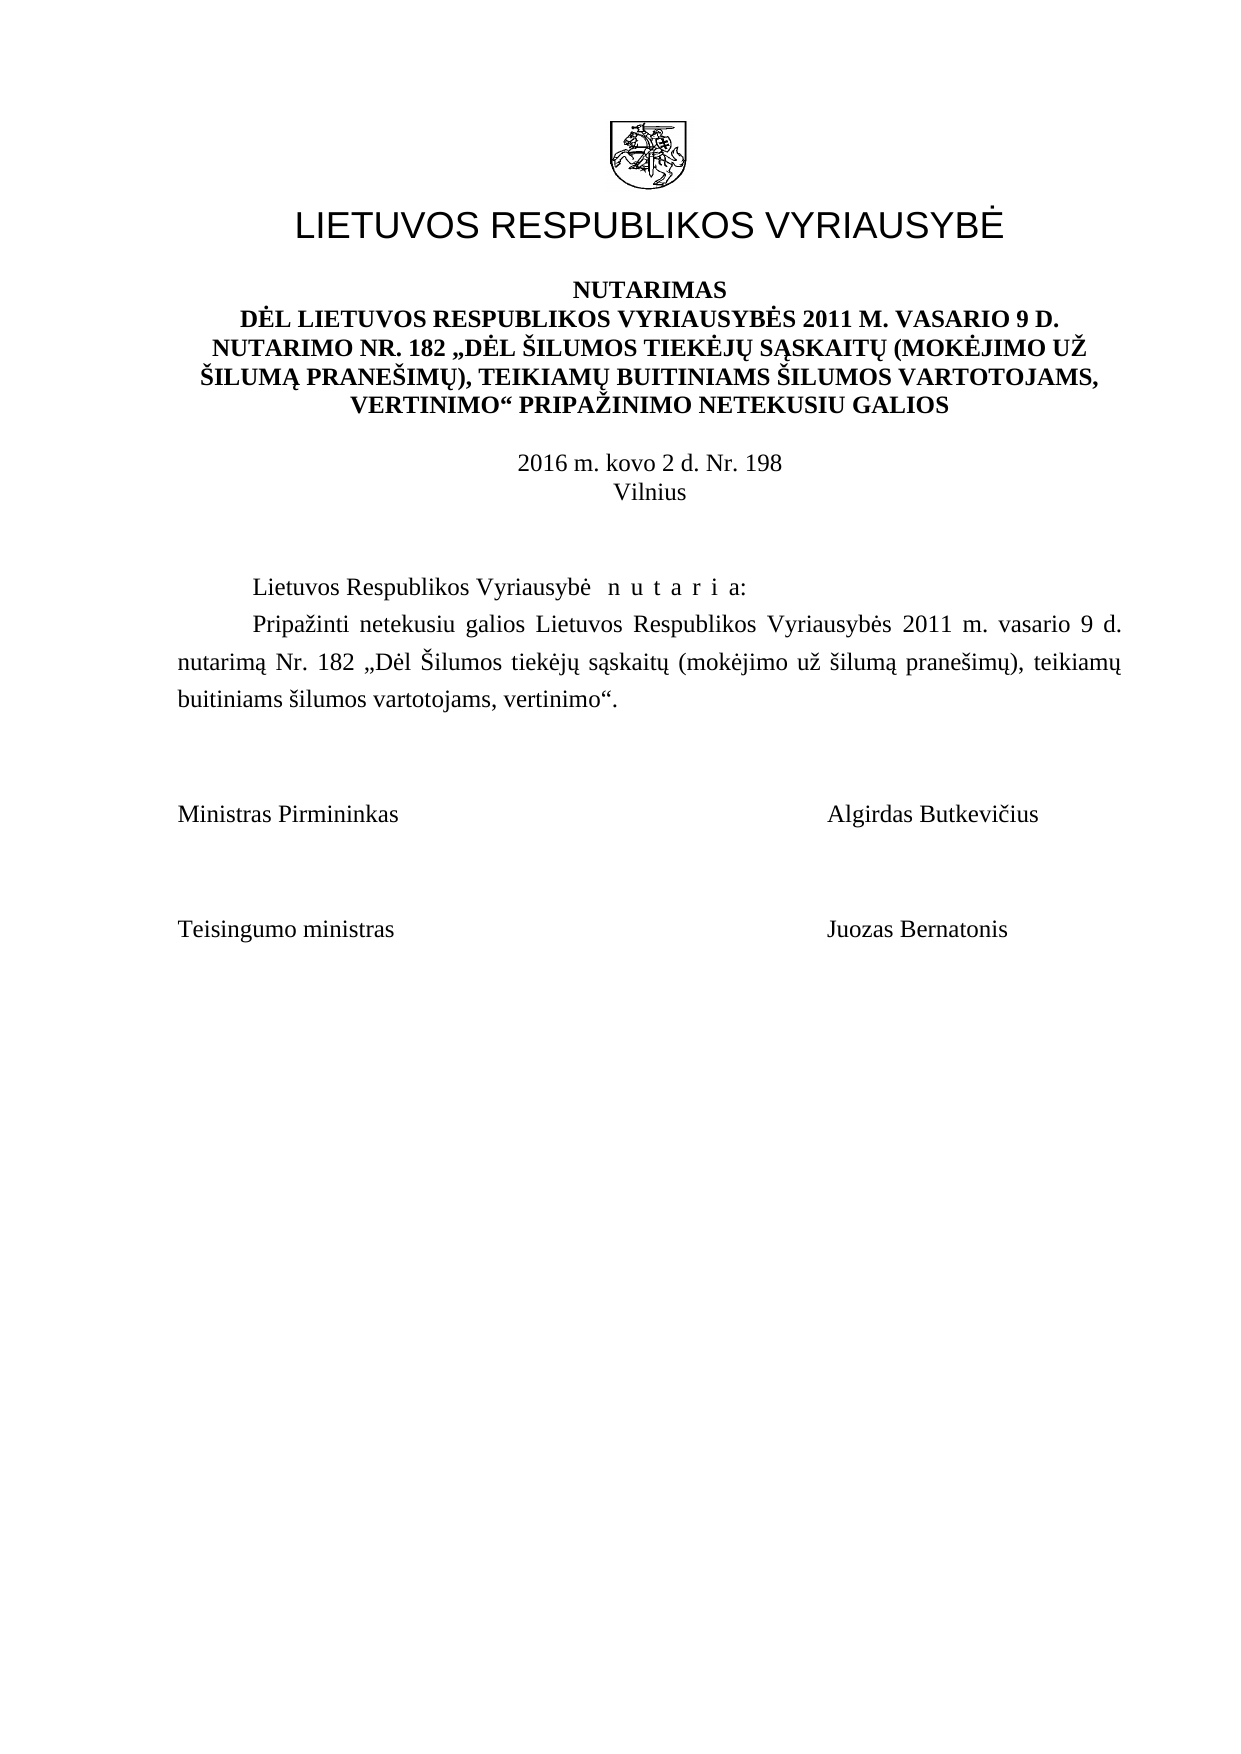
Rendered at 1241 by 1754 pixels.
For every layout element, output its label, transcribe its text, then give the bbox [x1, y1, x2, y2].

text Lietuvos Respublikos Vyriausybė nutaria: [177, 563, 1122, 600]
text Ministras Pirmininkas Algirdas Butkevičius [177, 799, 1122, 828]
text nutarimas [177, 275, 1122, 304]
text Pripažinti netekusiu galios Lietuvos Respublikos Vyriausybės 2011 m. vasario 9 d. nutarimą Nr. 182 „Dėl Šilumos tiekėjų sąskaitų (mokėjimo už šilumą pranešimų), teikiamų buitiniams šilumos vartotojams, vertinimo“. [177, 600, 1122, 713]
text Lietuvos Respublikos Vyriausybė [177, 203, 1122, 247]
text Dėl LIETUVOS RESPUBLIKOS VYRIAUSYBĖS 2011 m. vasario 9 d. nutarimo Nr. 182 „Dėl Šilumos tiekėjų sąskaitų (mokėjimo už šilumą pranešimų), teikiamų buitiniams šilumos vartotojams, vertinimo“ PRIPAŽINIMO NETEKUSIU GALIOS [177, 304, 1122, 419]
text Teisingumo ministras Juozas Bernatonis [177, 914, 1122, 943]
text 2016 m. kovo 2 d. Nr. 198 Vilnius [177, 448, 1122, 505]
